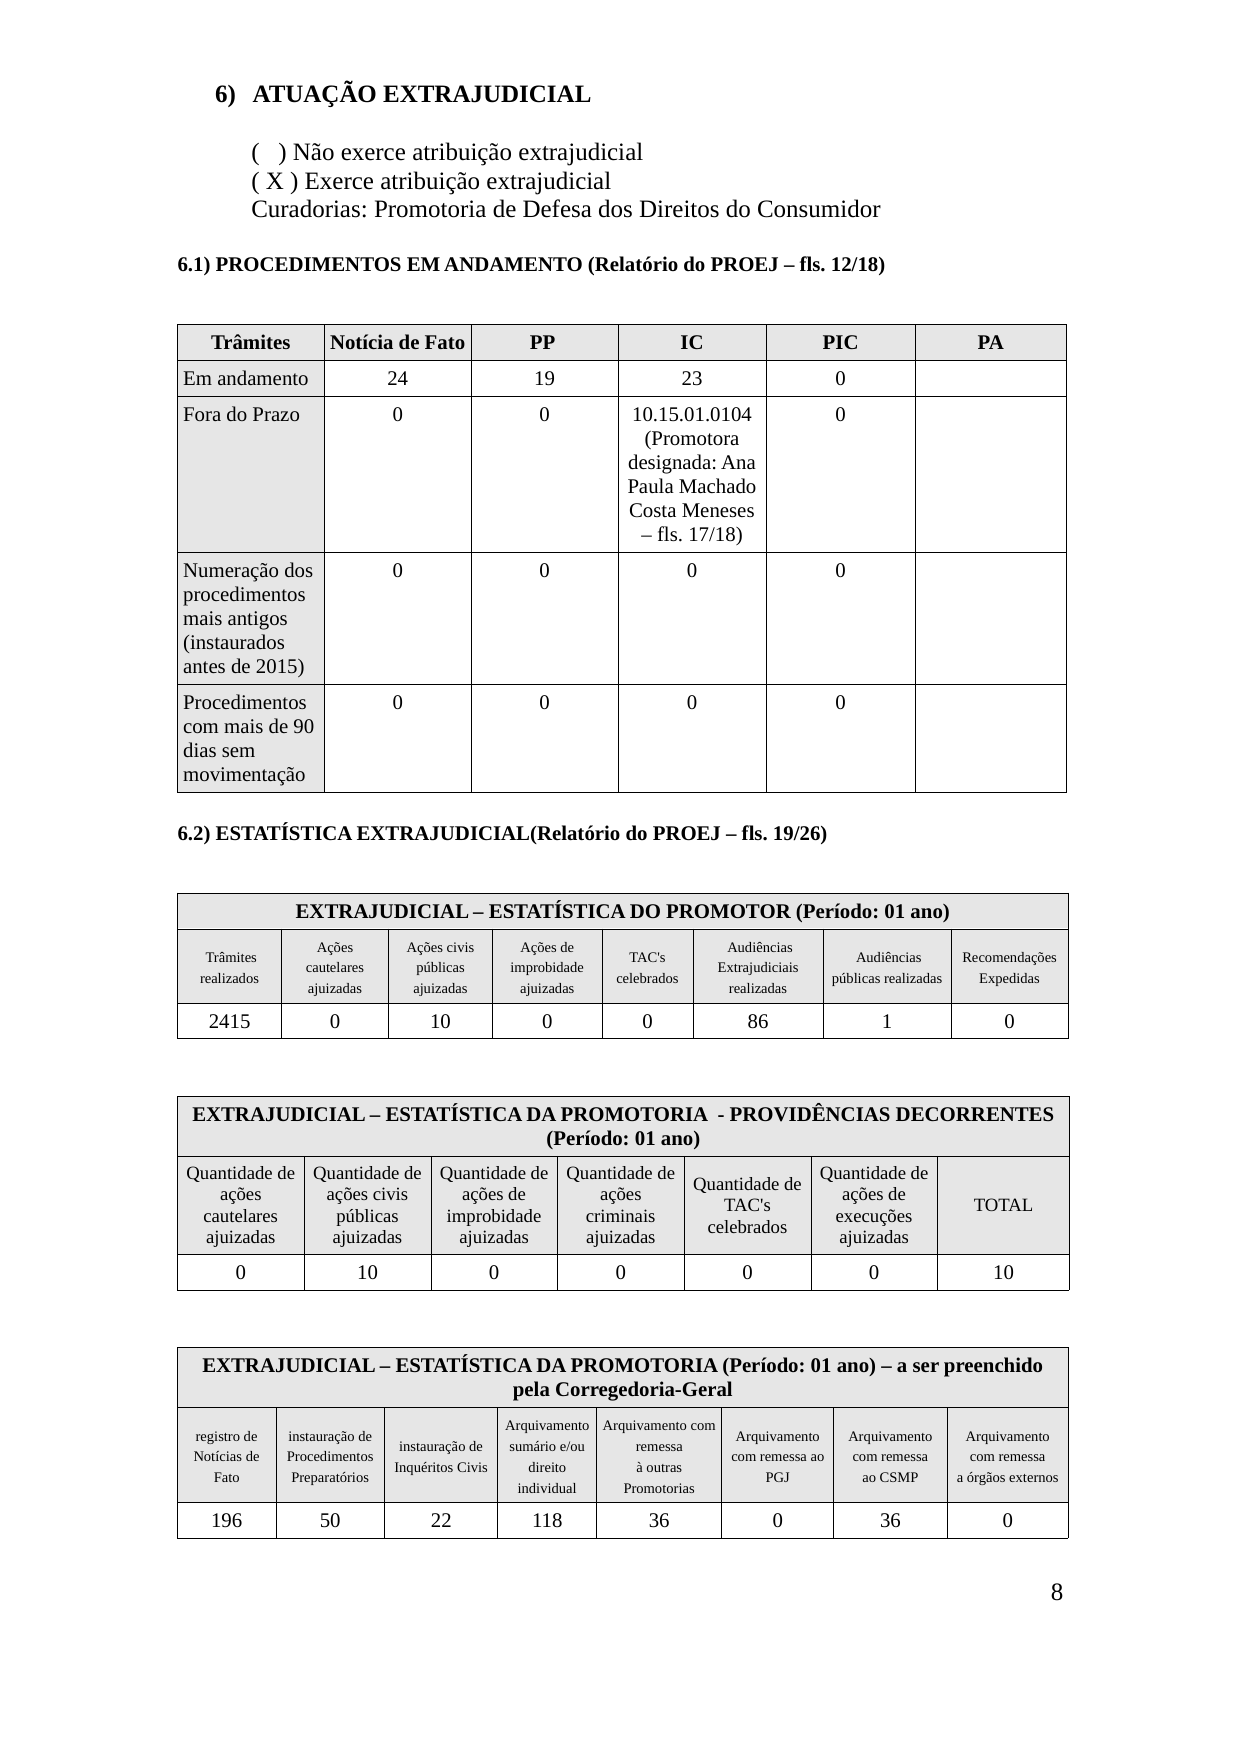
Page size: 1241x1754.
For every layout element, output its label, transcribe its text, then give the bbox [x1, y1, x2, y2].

table_cell Fora do Prazo [178, 397, 324, 552]
table_cell 118 [498, 1503, 596, 1538]
table_cell [916, 553, 1066, 684]
table_cell 50 [277, 1503, 384, 1538]
table_cell Audiências Extrajudiciais realizadas [694, 930, 823, 1003]
table_cell 0 [767, 553, 915, 684]
table_cell Ações civis públicas ajuizadas [389, 930, 492, 1003]
table_cell Quantidade de TAC's celebrados [685, 1157, 811, 1254]
text 6.1) PROCEDIMENTOS EM ANDAMENTO (Relatório do PROEJ – fls. 12/18) [177, 252, 1063, 276]
list ATUAÇÃO EXTRAJUDICIAL [215, 79, 1063, 108]
table_cell TAC's celebrados [603, 930, 693, 1003]
table_cell 36 [834, 1503, 947, 1538]
table_cell 0 [432, 1255, 557, 1289]
table_cell 0 [722, 1503, 833, 1538]
table_cell [916, 397, 1066, 552]
table_cell 196 [178, 1503, 276, 1538]
table_cell 0 [603, 1004, 693, 1038]
table_cell 23 [619, 361, 766, 396]
table_cell Quantidade de ações de improbidade ajuizadas [432, 1157, 557, 1254]
table_header PA [916, 325, 1066, 360]
table_header EXTRAJUDICIAL – ESTATÍSTICA DA PROMOTORIA - PROVIDÊNCIAS DECORRENTES (Período: 01 ano) [178, 1097, 1069, 1156]
table_cell Quantidade de ações de execuções ajuizadas [812, 1157, 937, 1254]
table_cell 10 [305, 1255, 431, 1289]
table_cell [916, 361, 1066, 396]
table_cell Arquivamento com remessa à outras Promotorias [597, 1408, 721, 1502]
table_cell 10.15.01.0104 (Promotora designada: Ana Paula Machado Costa Meneses – fls. 17/18) [619, 397, 766, 552]
table_cell 0 [767, 361, 915, 396]
table_cell 0 [472, 553, 618, 684]
text ( X ) Exerce atribuição extrajudicial [177, 166, 1063, 194]
table_header EXTRAJUDICIAL – ESTATÍSTICA DO PROMOTOR (Período: 01 ano) [178, 894, 1068, 928]
text Curadorias: Promotoria de Defesa dos Direitos do Consumidor [177, 194, 1063, 223]
table_header PIC [767, 325, 915, 360]
table_cell Numeração dos procedimentos mais antigos (instaurados antes de 2015) [178, 553, 324, 684]
table_cell 0 [472, 685, 618, 792]
table_cell 0 [282, 1004, 388, 1038]
table_cell 1 [824, 1004, 951, 1038]
table_cell 0 [178, 1255, 304, 1289]
table_cell 0 [493, 1004, 602, 1038]
table_cell Ações cautelares ajuizadas [282, 930, 388, 1003]
table_cell registro de Notícias de Fato [178, 1408, 276, 1502]
table_cell 0 [619, 685, 766, 792]
table_cell instauração de Inquéritos Civis [385, 1408, 497, 1502]
table_cell Arquivamento com remessa ao CSMP [834, 1408, 947, 1502]
table_cell 0 [619, 553, 766, 684]
table_cell 0 [685, 1255, 811, 1289]
table_cell instauração de Procedimentos Preparatórios [277, 1408, 384, 1502]
table_cell Audiências públicas realizadas [824, 930, 951, 1003]
table_cell Quantidade de ações cautelares ajuizadas [178, 1157, 304, 1254]
table_cell 0 [325, 553, 471, 684]
table_cell 0 [767, 685, 915, 792]
table_cell Quantidade de ações criminais ajuizadas [558, 1157, 684, 1254]
table_cell 0 [952, 1004, 1068, 1038]
table_cell 0 [558, 1255, 684, 1289]
table_header EXTRAJUDICIAL – ESTATÍSTICA DA PROMOTORIA (Período: 01 ano) – a ser preenchido pela Corregedoria-Geral [178, 1348, 1068, 1407]
table_header PP [472, 325, 618, 360]
table_cell TOTAL [938, 1157, 1069, 1254]
table_header Notícia de Fato [325, 325, 471, 360]
table_cell 10 [389, 1004, 492, 1038]
text 6.2) ESTATÍSTICA EXTRAJUDICIAL(Relatório do PROEJ – fls. 19/26) [177, 821, 1063, 844]
table_cell Ações de improbidade ajuizadas [493, 930, 602, 1003]
table_cell 0 [812, 1255, 937, 1289]
table_header IC [619, 325, 766, 360]
table_cell 0 [767, 397, 915, 552]
table_cell Em andamento [178, 361, 324, 396]
table_cell 0 [325, 397, 471, 552]
table_cell Quantidade de ações civis públicas ajuizadas [305, 1157, 431, 1254]
table_cell 24 [325, 361, 471, 396]
table_cell Arquivamento sumário e/ou direito individual [498, 1408, 596, 1502]
table_cell Trâmites realizados [178, 930, 281, 1003]
text ( ) Não exerce atribuição extrajudicial [177, 137, 1063, 166]
table_cell Arquivamento com remessa ao PGJ [722, 1408, 833, 1502]
table_cell 36 [597, 1503, 721, 1538]
table_cell 86 [694, 1004, 823, 1038]
table_cell [916, 685, 1066, 792]
table_cell Procedimentos com mais de 90 dias sem movimentação [178, 685, 324, 792]
table_cell Arquivamento com remessa a órgãos externos [948, 1408, 1068, 1502]
table_cell 10 [938, 1255, 1069, 1289]
table_cell 0 [325, 685, 471, 792]
table_cell 19 [472, 361, 618, 396]
table_header Trâmites [178, 325, 324, 360]
table_cell 0 [948, 1503, 1068, 1538]
table_cell Recomendações Expedidas [952, 930, 1068, 1003]
table_cell 22 [385, 1503, 497, 1538]
table_cell 0 [472, 397, 618, 552]
table_cell 2415 [178, 1004, 281, 1038]
